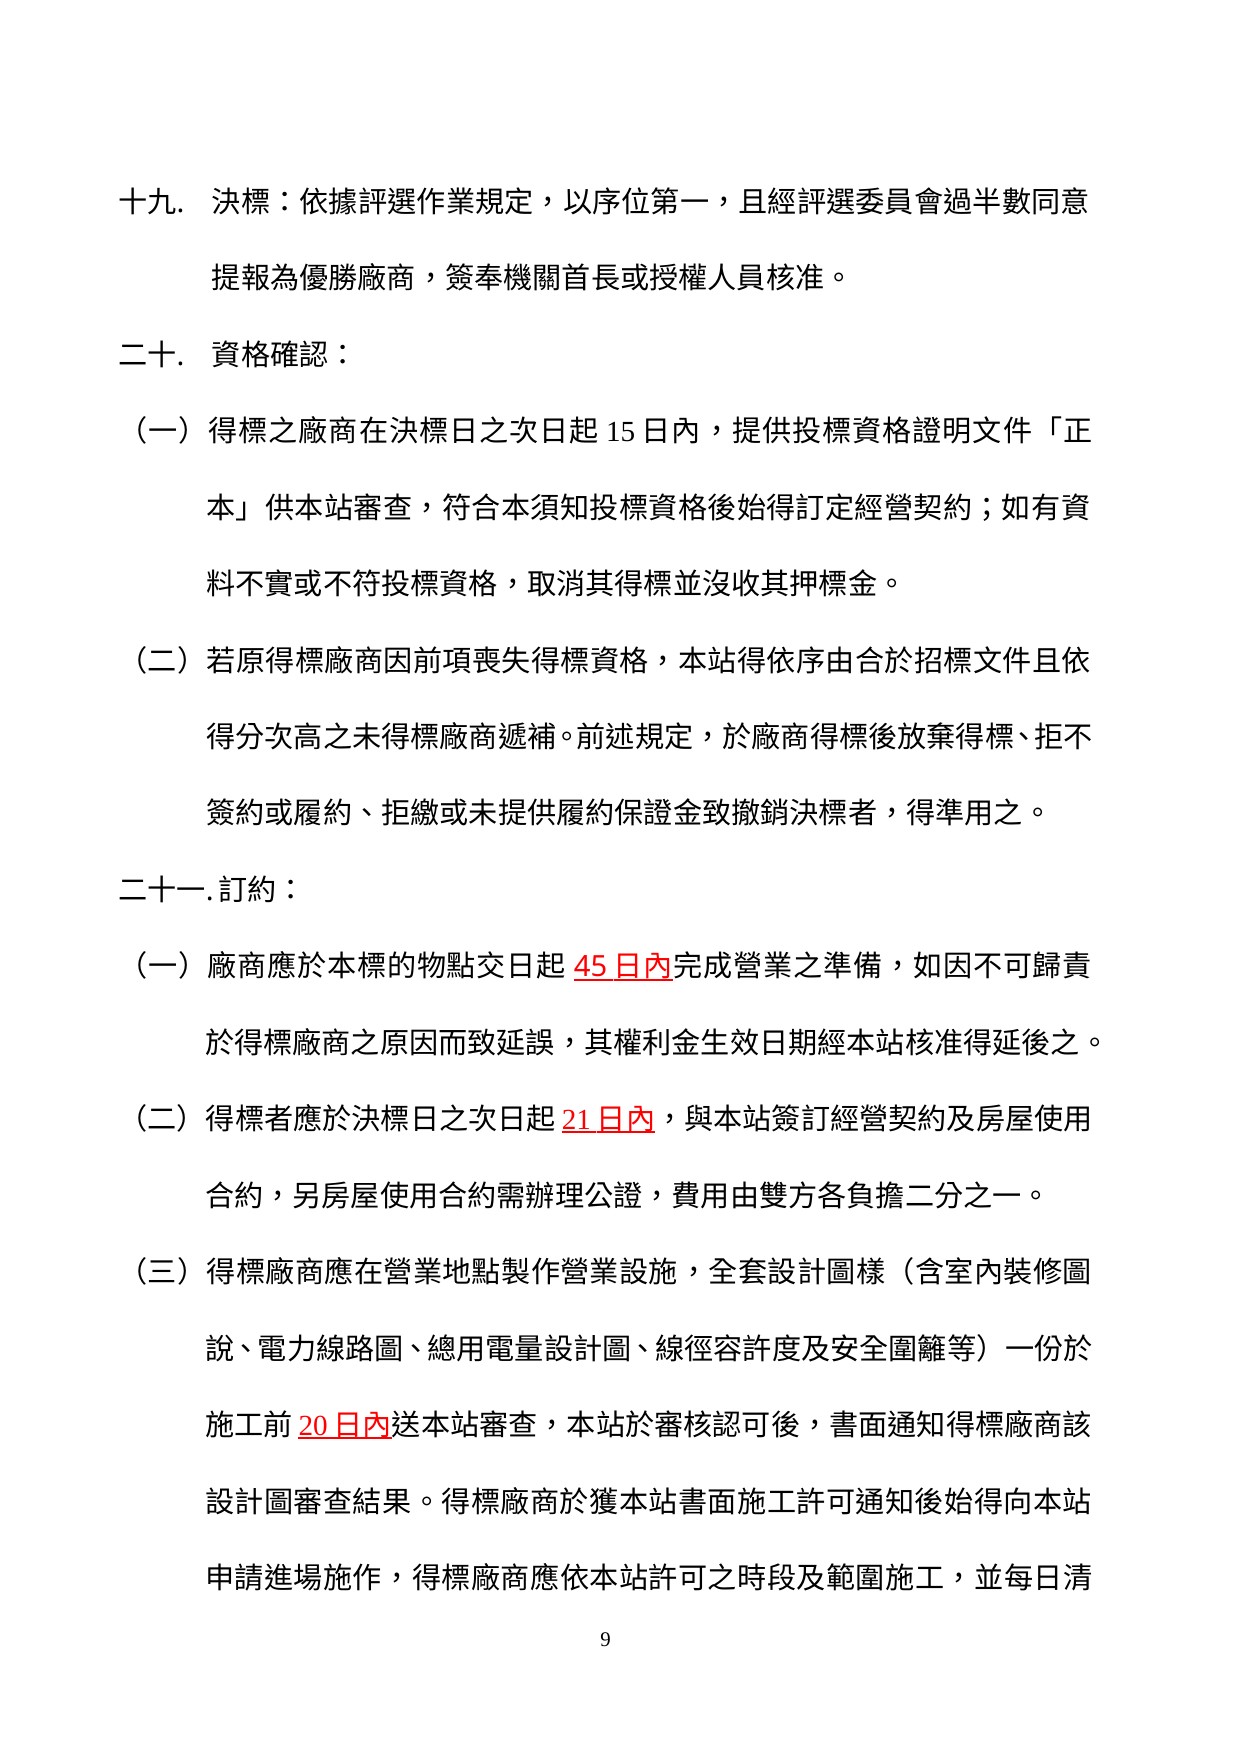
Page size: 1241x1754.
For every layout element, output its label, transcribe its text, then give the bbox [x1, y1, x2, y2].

list 決標：依據評選作業規定，以序位第一，且經評選委員會過半數同意提報為優勝廠商，簽奉機關首長或授權人員核准。 [118, 161, 1092, 314]
text （一）得標之廠商在決標日之次日起15日內，提供投標資格證明文件「正本」供本站審查，符合本須知投標資格後始得訂定經營契約；如有資料不實或不符投標資格，取消其得標並沒收其押標金。 [118, 391, 1092, 620]
list 訂約： [118, 849, 1092, 926]
text （二）若原得標廠商因前項喪失得標資格，本站得依序由合於招標文件且依得分次高之未得標廠商遞補。前述規定，於廠商得標後放棄得標、拒不簽約或履約、拒繳或未提供履約保證金致撤銷決標者，得準用之。 [118, 620, 1092, 849]
text （一）廠商應於本標的物點交日起45日內完成營業之準備，如因不可歸責於得標廠商之原因而致延誤，其權利金生效日期經本站核准得延後之。 [118, 926, 1092, 1079]
text （三）得標廠商應在營業地點製作營業設施，全套設計圖樣（含室內裝修圖說、電力線路圖、總用電量設計圖、線徑容許度及安全圍籬等）一份於施工前20日內送本站審查，本站於審核認可後，書面通知得標廠商該設計圖審查結果。得標廠商於獲本站書面施工許可通知後始得向本站申請進場施作，得標廠商應依本站許可之時段及範圍施工，並每日清 [118, 1232, 1092, 1614]
text （二）得標者應於決標日之次日起21日內，與本站簽訂經營契約及房屋使用合約，另房屋使用合約需辦理公證，費用由雙方各負擔二分之一。 [118, 1079, 1092, 1232]
list 資格確認： [118, 314, 1092, 391]
